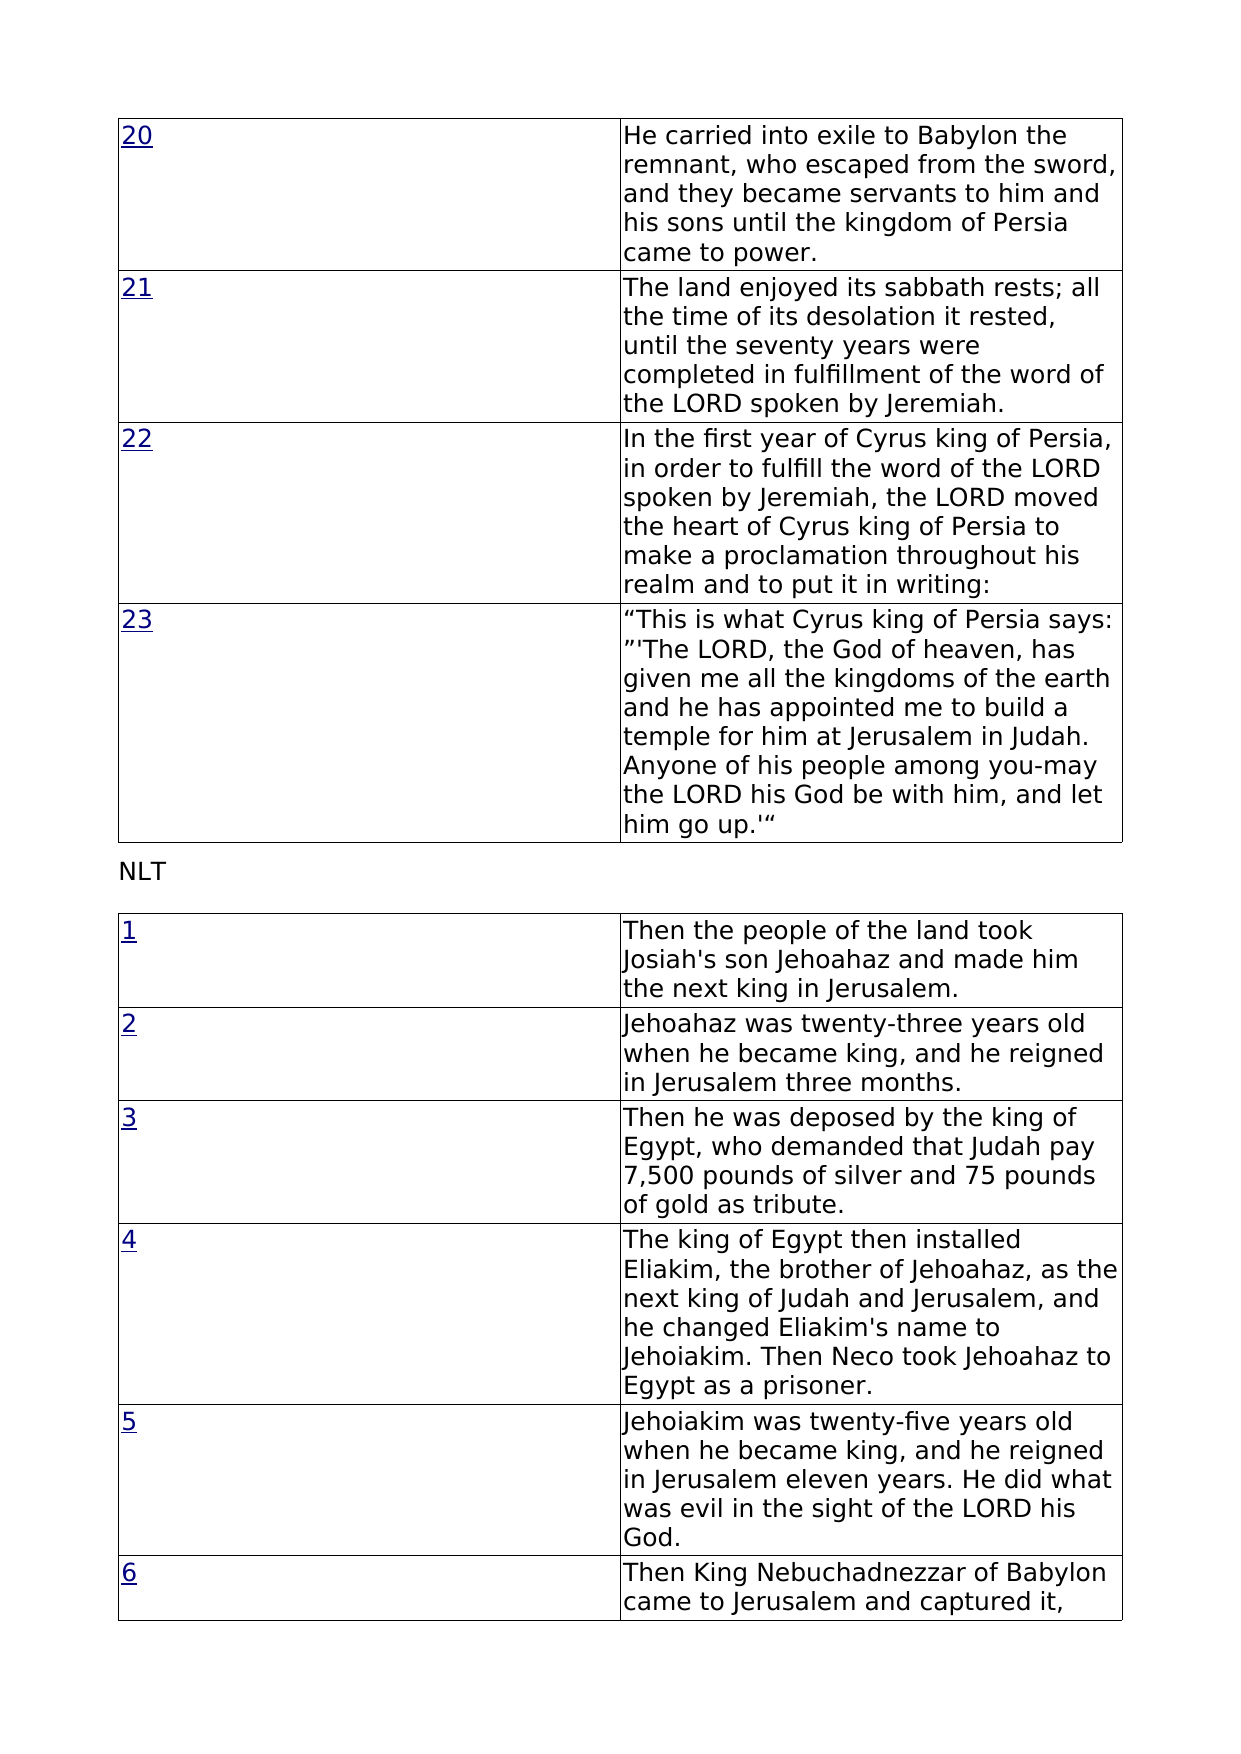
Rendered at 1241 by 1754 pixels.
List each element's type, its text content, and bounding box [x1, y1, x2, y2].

table_cell He carried into exile to Babylon the remnant, who escaped from the sword, and they became servants to him and his sons until the kingdom of Persia came to power. [621, 119, 1122, 270]
table_cell Then King Nebuchadnezzar of Babylon came to Jerusalem and captured it, [621, 1556, 1122, 1620]
table_cell “This is what Cyrus king of Persia says: ”'The LORD, the God of heaven, has given me all the kingdoms of the earth and he has appointed me to build a temple for him at Jerusalem in Judah. Anyone of his people among you-may the LORD his God be with him, and let him go up.'“ [621, 604, 1122, 842]
table_cell 22 [119, 423, 620, 603]
table_cell Then he was deposed by the king of Egypt, who demanded that Judah pay 7,500 pounds of silver and 75 pounds of gold as tribute. [621, 1101, 1122, 1223]
table_header Then the people of the land took Josiah's son Jehoahaz and made him the next king in Jerusalem. [621, 914, 1122, 1007]
table_cell Jehoahaz was twenty-three years old when he became king, and he reigned in Jerusalem three months. [621, 1008, 1122, 1100]
table_cell The king of Egypt then installed Eliakim, the brother of Jehoahaz, as the next king of Judah and Jerusalem, and he changed Eliakim's name to Jehoiakim. Then Neco took Jehoahaz to Egypt as a prisoner. [621, 1224, 1122, 1404]
table_header 1 [119, 914, 620, 1007]
table_cell In the first year of Cyrus king of Persia, in order to fulfill the word of the LORD spoken by Jeremiah, the LORD moved the heart of Cyrus king of Persia to make a proclamation throughout his realm and to put it in writing: [621, 423, 1122, 603]
table_cell The land enjoyed its sabbath rests; all the time of its desolation it rested, until the seventy years were completed in fulfillment of the word of the LORD spoken by Jeremiah. [621, 271, 1122, 422]
text NLT [118, 857, 1122, 886]
table_cell 4 [119, 1224, 620, 1404]
table_cell 2 [119, 1008, 620, 1100]
table_cell 5 [119, 1405, 620, 1555]
table_cell 23 [119, 604, 620, 842]
table_cell Jehoiakim was twenty-five years old when he became king, and he reigned in Jerusalem eleven years. He did what was evil in the sight of the LORD his God. [621, 1405, 1122, 1555]
table_cell 3 [119, 1101, 620, 1223]
table_cell 20 [119, 119, 620, 270]
table_cell 21 [119, 271, 620, 422]
table_cell 6 [119, 1556, 620, 1620]
